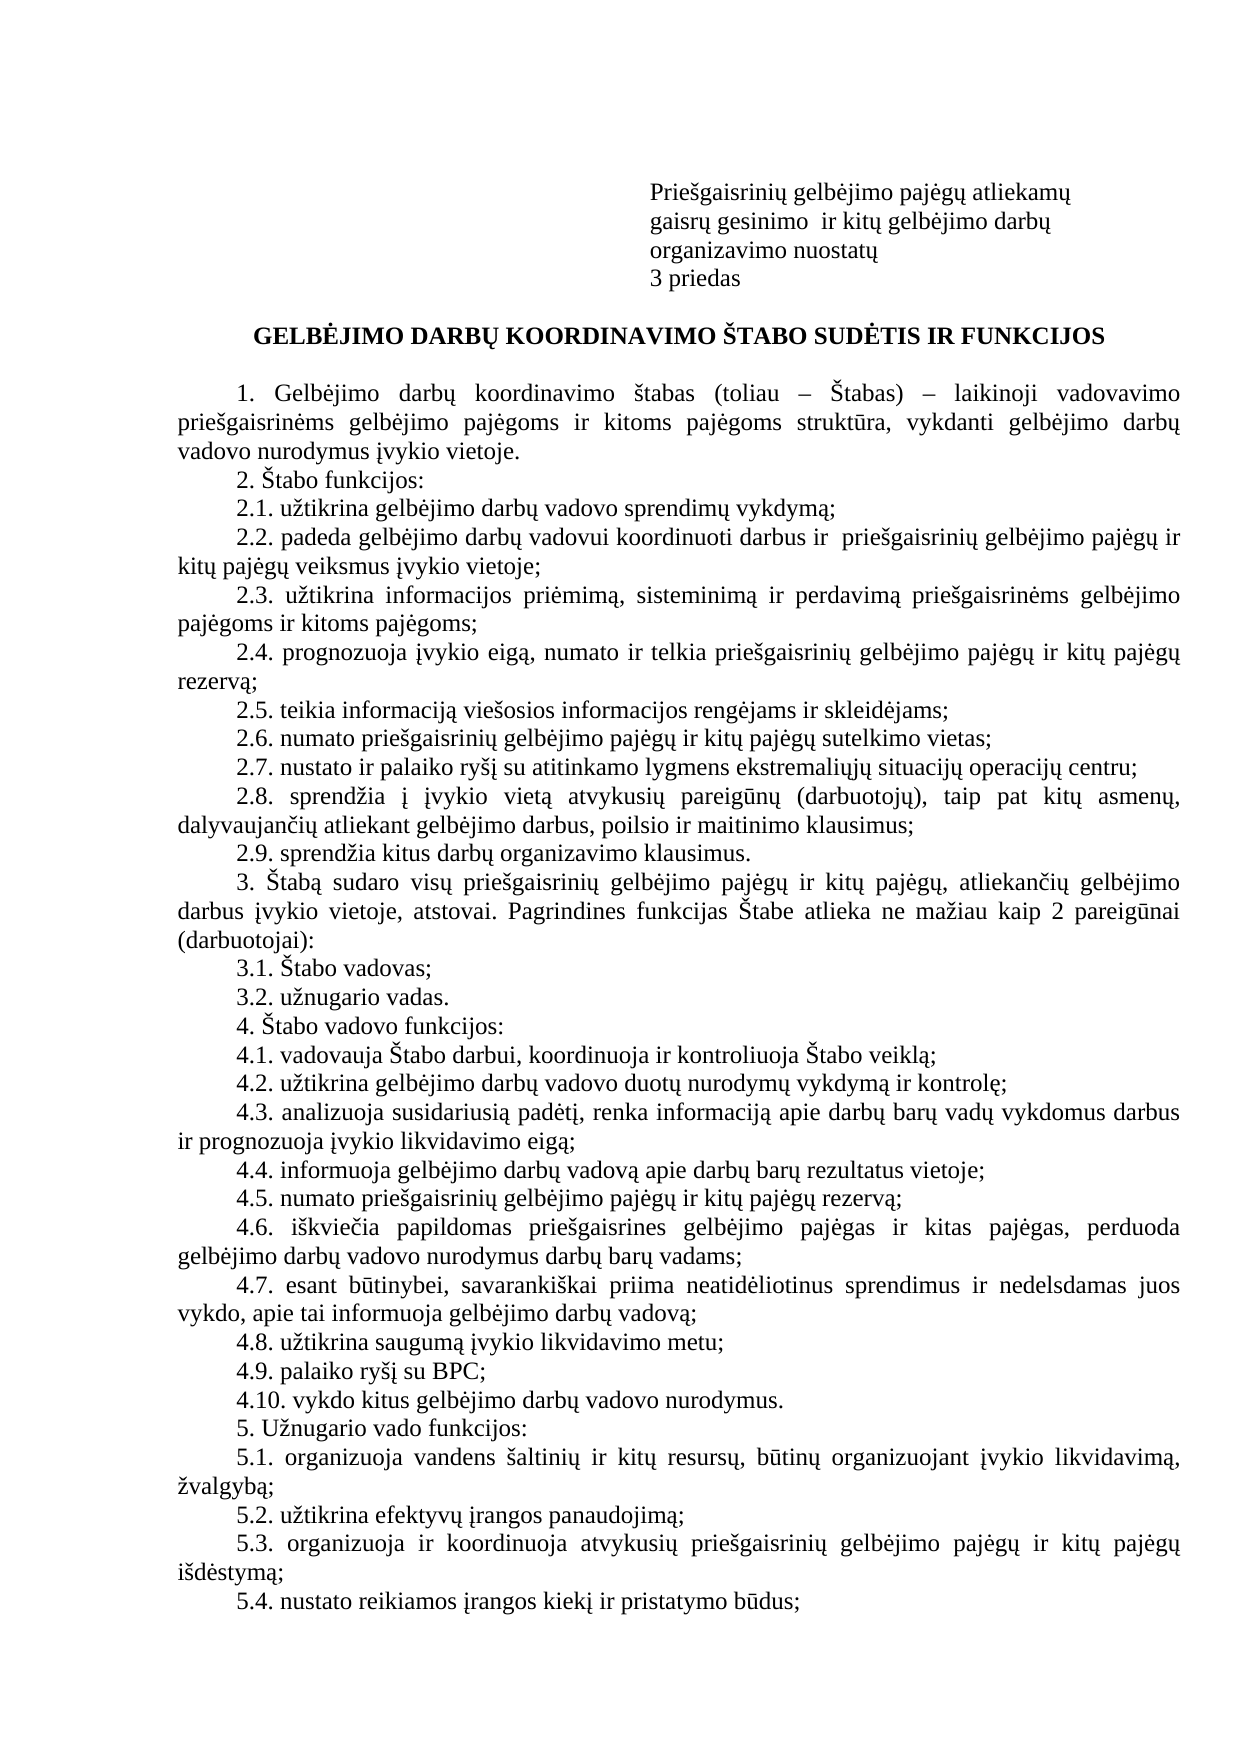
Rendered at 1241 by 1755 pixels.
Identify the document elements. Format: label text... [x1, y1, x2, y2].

text 4.1. vadovauja Štabo darbui, koordinuoja ir kontroliuoja Štabo veiklą; [177, 1040, 1181, 1068]
text 1. Gelbėjimo darbų koordinavimo štabas (toliau – Štabas) – laikinoji vadovavimo priešgaisrinėms gelbėjimo pajėgoms ir kitoms pajėgoms struktūra, vykdanti gelbėjimo darbų vadovo nurodymus įvykio vietoje. [177, 378, 1181, 465]
text 4.2. užtikrina gelbėjimo darbų vadovo duotų nurodymų vykdymą ir kontrolę; [177, 1068, 1181, 1097]
text 4.5. numato priešgaisrinių gelbėjimo pajėgų ir kitų pajėgų rezervą; [177, 1183, 1181, 1212]
text 2.3. užtikrina informacijos priėmimą, sisteminimą ir perdavimą priešgaisrinėms gelbėjimo pajėgoms ir kitoms pajėgoms; [177, 580, 1181, 637]
text 3.2. užnugario vadas. [177, 982, 1181, 1011]
text 4.6. iškviečia papildomas priešgaisrines gelbėjimo pajėgas ir kitas pajėgas, perduoda gelbėjimo darbų vadovo nurodymus darbų barų vadams; [177, 1212, 1181, 1270]
text 2.1. užtikrina gelbėjimo darbų vadovo sprendimų vykdymą; [177, 493, 1181, 522]
text 2.8. sprendžia į įvykio vietą atvykusių pareigūnų (darbuotojų), taip pat kitų asmenų, dalyvaujančių atliekant gelbėjimo darbus, poilsio ir maitinimo klausimus; [177, 781, 1181, 838]
text GELBĖJIMO DARBŲ KOORDINAVIMO ŠTABO SUDĖTIS IR FUNKCIJOS [177, 321, 1181, 350]
text 5.3. organizuoja ir koordinuoja atvykusių priešgaisrinių gelbėjimo pajėgų ir kitų pajėgų išdėstymą; [177, 1528, 1181, 1586]
text 3 priedas [649, 263, 1181, 292]
text 4. Štabo vadovo funkcijos: [177, 1011, 1181, 1040]
text 2.6. numato priešgaisrinių gelbėjimo pajėgų ir kitų pajėgų sutelkimo vietas; [177, 723, 1181, 752]
text 5.4. nustato reikiamos įrangos kiekį ir pristatymo būdus; [177, 1586, 1181, 1615]
text 5.1. organizuoja vandens šaltinių ir kitų resursų, būtinų organizuojant įvykio likvidavimą, žvalgybą; [177, 1442, 1181, 1500]
text gaisrų gesinimo ir kitų gelbėjimo darbų [649, 206, 1181, 235]
text 4.8. užtikrina saugumą įvykio likvidavimo metu; [177, 1327, 1181, 1356]
text 2.4. prognozuoja įvykio eigą, numato ir telkia priešgaisrinių gelbėjimo pajėgų ir kitų pajėgų rezervą; [177, 637, 1181, 695]
text 2.9. sprendžia kitus darbų organizavimo klausimus. [177, 838, 1181, 867]
text 5.2. užtikrina efektyvų įrangos panaudojimą; [177, 1500, 1181, 1528]
text 2. Štabo funkcijos: [177, 465, 1181, 493]
text 2.7. nustato ir palaiko ryšį su atitinkamo lygmens ekstremaliųjų situacijų operacijų centru; [177, 752, 1181, 781]
text 5. Užnugario vado funkcijos: [177, 1413, 1181, 1442]
text 4.10. vykdo kitus gelbėjimo darbų vadovo nurodymus. [177, 1385, 1181, 1413]
text 3. Štabą sudaro visų priešgaisrinių gelbėjimo pajėgų ir kitų pajėgų, atliekančių gelbėjimo darbus įvykio vietoje, atstovai. Pagrindines funkcijas Štabe atlieka ne mažiau kaip 2 pareigūnai (darbuotojai): [177, 867, 1181, 953]
text 3.1. Štabo vadovas; [177, 953, 1181, 982]
text 2.2. padeda gelbėjimo darbų vadovui koordinuoti darbus ir priešgaisrinių gelbėjimo pajėgų ir kitų pajėgų veiksmus įvykio vietoje; [177, 522, 1181, 580]
text 4.9. palaiko ryšį su BPC; [177, 1356, 1181, 1385]
text 4.4. informuoja gelbėjimo darbų vadovą apie darbų barų rezultatus vietoje; [177, 1155, 1181, 1183]
text Priešgaisrinių gelbėjimo pajėgų atliekamų [649, 177, 1181, 206]
text 2.5. teikia informaciją viešosios informacijos rengėjams ir skleidėjams; [177, 695, 1181, 723]
text 4.7. esant būtinybei, savarankiškai priima neatidėliotinus sprendimus ir nedelsdamas juos vykdo, apie tai informuoja gelbėjimo darbų vadovą; [177, 1270, 1181, 1327]
text 4.3. analizuoja susidariusią padėtį, renka informaciją apie darbų barų vadų vykdomus darbus ir prognozuoja įvykio likvidavimo eigą; [177, 1097, 1181, 1155]
text organizavimo nuostatų [649, 235, 1181, 263]
